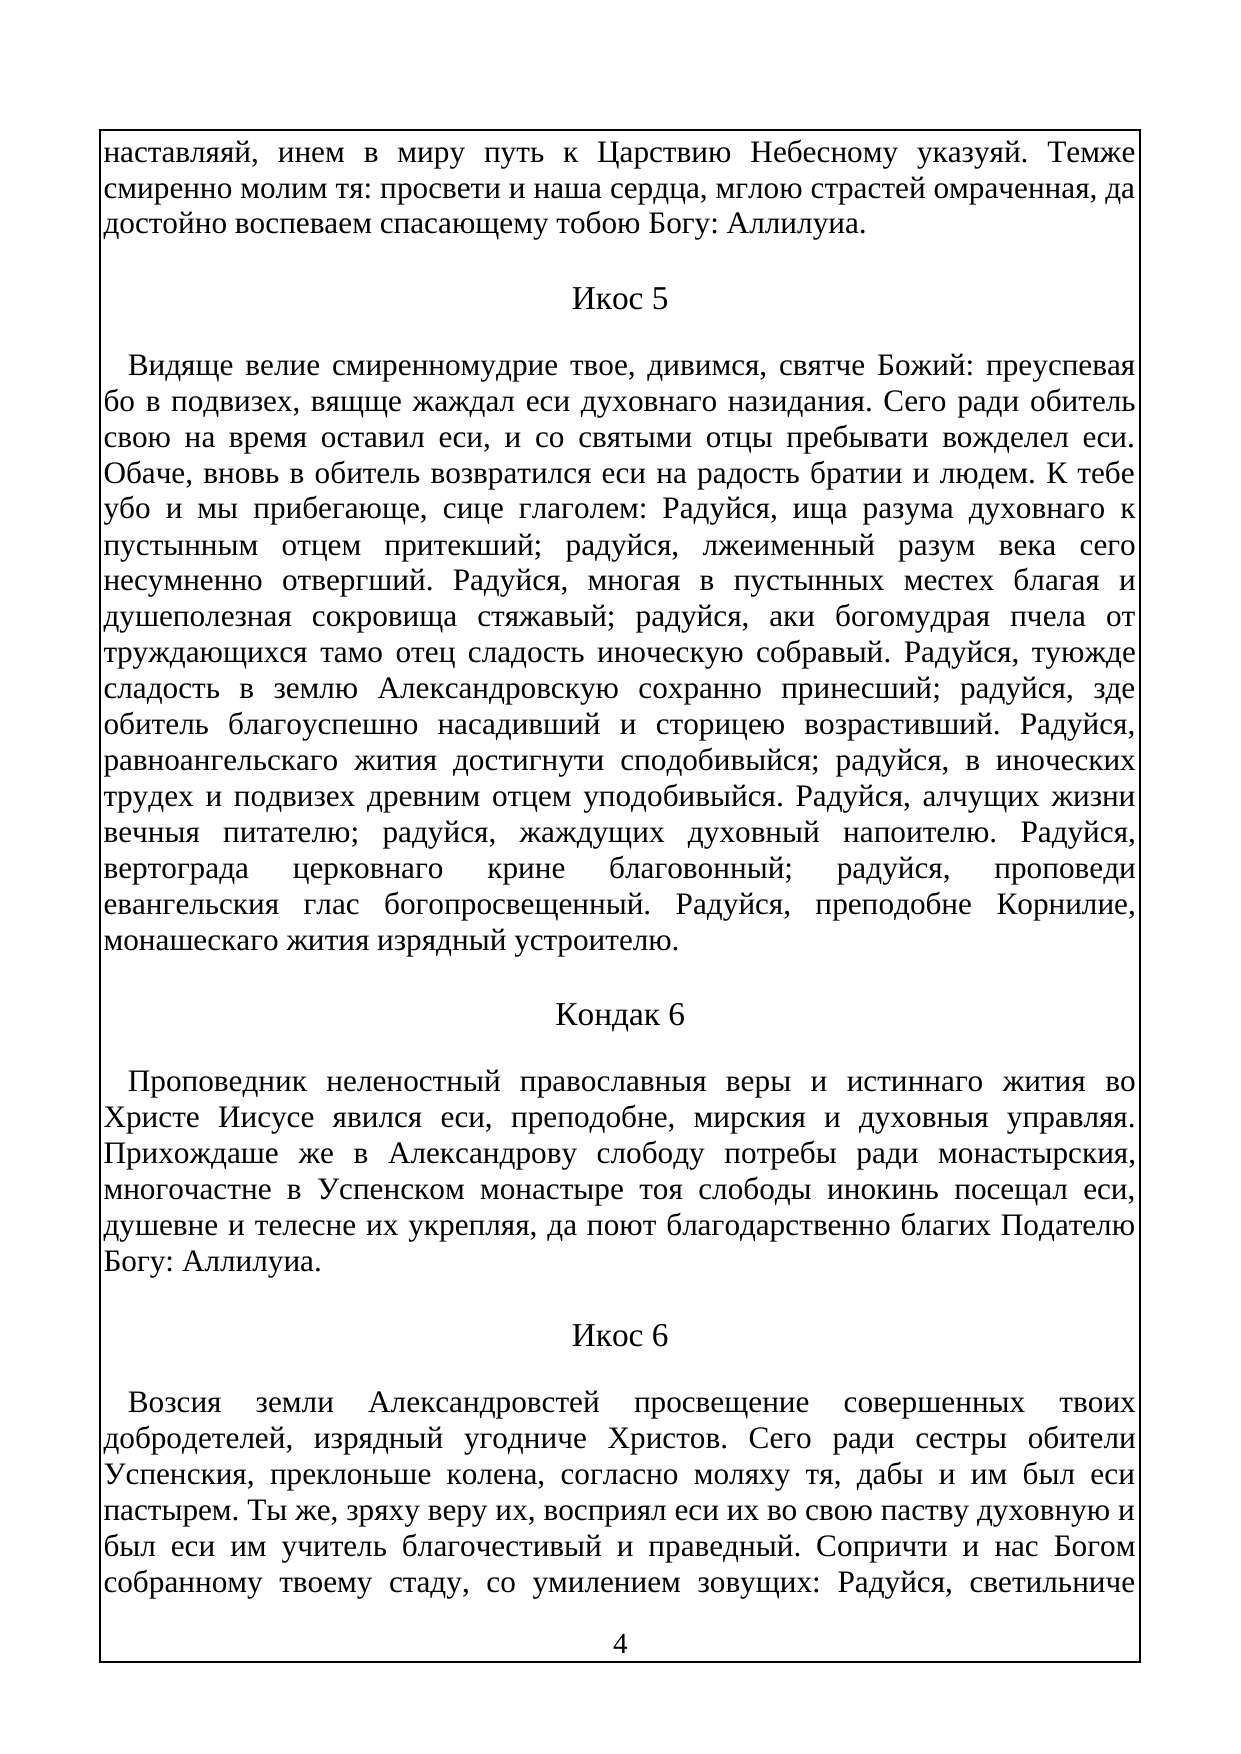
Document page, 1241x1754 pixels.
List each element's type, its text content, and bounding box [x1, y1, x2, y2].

subtitle Икос 5 [103, 278, 1137, 317]
subtitle Кондак 6 [103, 994, 1137, 1033]
subtitle Икос 6 [103, 1315, 1137, 1354]
text Возсия земли Александровстей просвещение совершенных твоих добродетелей, изрядный угодниче Христов. Сего ради сестры обители Успенския, преклоньше колена, согласно моляху тя, дабы и им был еси пастырем. Ты же, зряху веру их, восприял еси их во свою паству духовную и был еси им учитель благочестивый и праведный. Сопричти и нас Богом собранному твоему стаду, со умилением зовущих: Радуйся, светильниче [103, 1383, 1137, 1599]
text Проповедник неленостный православныя веры и истиннаго жития во Христе Иисусе явился еси, преподобне, мирския и духовныя управляя. Прихождаше же в Александрову слободу потребы ради монастырския, многочастне в Успенском монастыре тоя слободы инокинь посещал еси, душевне и телесне их укрепляя, да поют благодарственно благих Подателю Богу: Аллилуиа. [103, 1062, 1137, 1278]
text наставляяй, инем в миру путь к Царствию Небесному указуяй. Темже смиренно молим тя: просвети и наша сердца, мглою страстей омраченная, да достойно воспеваем спасающему тобою Богу: Аллилуиа. [103, 133, 1137, 241]
text Видяще велие смиренномудрие твое, дивимся, святче Божий: преуспевая бо в подвизех, вящще жаждал еси духовнаго назидания. Сего ради обитель свою на время оставил еси, и со святыми отцы пребывати вожделел еси. Обаче, вновь в обитель возвратился еси на радость братии и людем. К тебе убо и мы прибегающе, сице глаголем: Радуйся, ища разума духовнаго к пустынным отцем притекший; радуйся, лжеименный разум века сего несумненно отвергший. Радуйся, многая в пустынных местех благая и душеполезная сокровища стяжавый; радуйся, аки богомудрая пчела от труждающихся тамо отец сладость иноческую собравый. Радуйся, туюжде сладость в землю Александровскую сохранно принесший; радуйся, зде обитель благоуспешно насадивший и сторицею возрастивший. Радуйся, равноангельскаго жития достигнути сподобивыйся; радуйся, в иноческих трудех и подвизех древним отцем уподобивыйся. Радуйся, алчущих жизни вечныя питателю; радуйся, жаждущих духовный напоителю. Радуйся, вертограда церковнаго крине благовонный; радуйся, проповеди евангельския глас богопросвещенный. Радуйся, преподобне Корнилие, монашескаго жития изрядный устроителю. [103, 346, 1137, 957]
